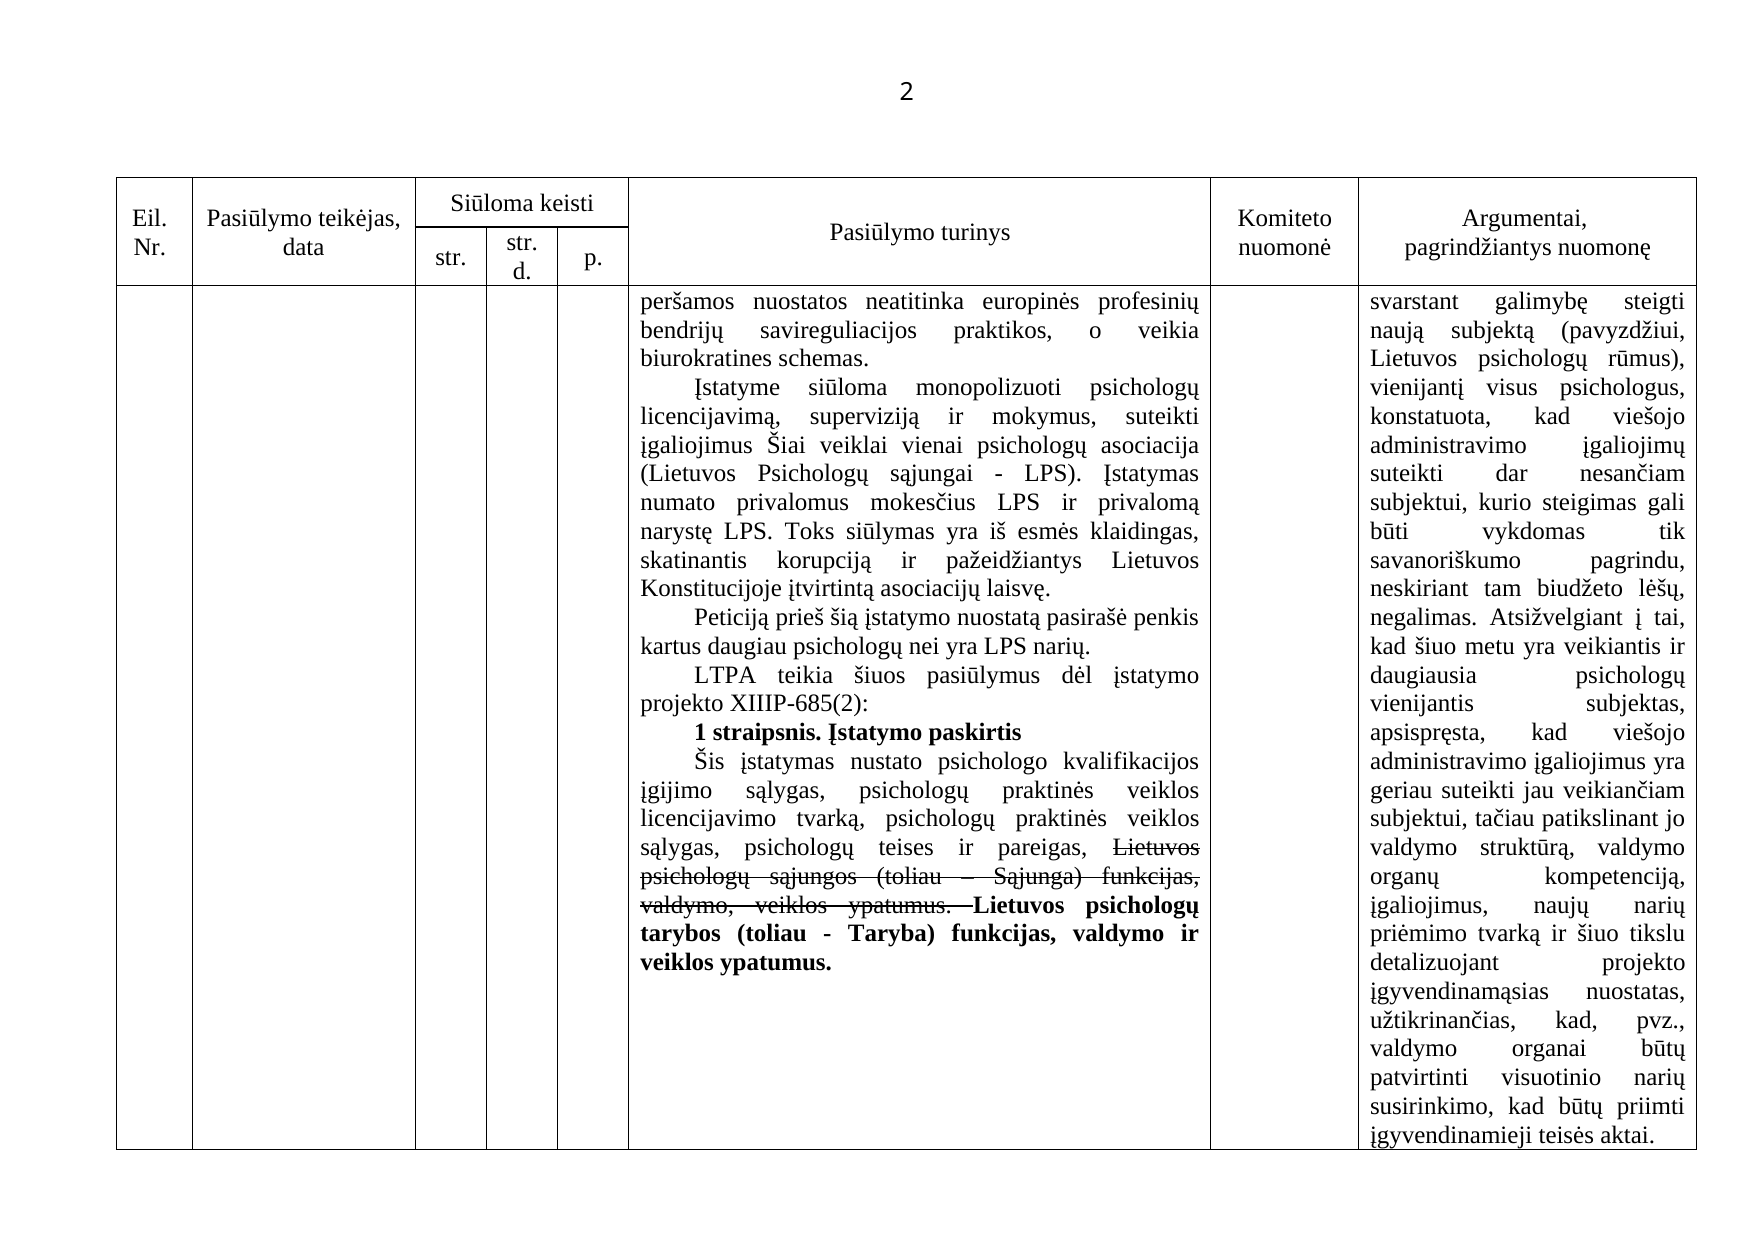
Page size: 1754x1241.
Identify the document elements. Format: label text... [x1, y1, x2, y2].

table_cell [193, 286, 415, 1148]
table_header Siūloma keisti [416, 178, 628, 226]
table_header Argumentai, pagrindžiantys nuomonę [1359, 178, 1696, 285]
table_cell p. [558, 228, 628, 285]
table_cell svarstant galimybę steigti naują subjektą (pavyzdžiui, Lietuvos psichologų rūmus), vienijantį visus psichologus, konstatuota, kad viešojo administravimo įgaliojimų suteikti dar nesančiam subjektui, kurio steigimas gali būti vykdomas tik savanoriškumo pagrindu, neskiriant tam biudžeto lėšų, negalimas. Atsižvelgiant į tai, kad šiuo metu yra veikiantis ir daugiausia psichologų vienijantis subjektas, apsispręsta, kad viešojo administravimo įgaliojimus yra geriau suteikti jau veikiančiam subjektui, tačiau patikslinant jo valdymo struktūrą, valdymo organų kompetenciją, įgaliojimus, naujų narių priėmimo tvarką ir šiuo tikslu detalizuojant projekto įgyvendinamąsias nuostatas, užtikrinančias, kad, pvz., valdymo organai būtų patvirtinti visuotinio narių susirinkimo, kad būtų priimti įgyvendinamieji teisės aktai. [1359, 286, 1696, 1148]
table_cell peršamos nuostatos neatitinka europinės profesinių bendrijų savireguliacijos praktikos, o veikia biurokratines schemas. Įstatyme siūloma monopolizuoti psichologų licencijavimą, superviziją ir mokymus, suteikti įgaliojimus Šiai veiklai vienai psichologų asociacija (Lietuvos Psichologų sąjungai - LPS). Įstatymas numato privalomus mokesčius LPS ir privalomą narystę LPS. Toks siūlymas yra iš esmės klaidingas, skatinantis korupciją ir pažeidžiantys Lietuvos Konstitucijoje įtvirtintą asociacijų laisvę. Peticiją prieš šią įstatymo nuostatą pasirašė penkis kartus daugiau psichologų nei yra LPS narių. LTPA teikia šiuos pasiūlymus dėl įstatymo projekto XIIIP-685(2): 1 straipsnis. Įstatymo paskirtis Šis įstatymas nustato psichologo kvalifikacijos įgijimo sąlygas, psichologų praktinės veiklos licencijavimo tvarką, psichologų praktinės veiklos sąlygas, psichologų teises ir pareigas, Lietuvos psichologų sąjungos (toliau – Sąjunga) funkcijas, valdymo, veiklos ypatumus. Lietuvos psichologų tarybos (toliau - Taryba) funkcijas, valdymo ir veiklos ypatumus. [629, 286, 1210, 1148]
table_header Pasiūlymo turinys [629, 178, 1210, 285]
table_header Komiteto nuomonė [1211, 178, 1358, 285]
table_header Eil. Nr. [117, 178, 192, 285]
table_cell str. [416, 228, 486, 285]
table_cell [558, 286, 628, 1148]
table_header Pasiūlymo teikėjas, data [193, 178, 415, 285]
table_cell [1211, 286, 1358, 1148]
table_cell str. d. [487, 228, 557, 285]
table_cell [117, 286, 192, 1148]
table_cell [416, 286, 486, 1148]
table_cell [487, 286, 557, 1148]
